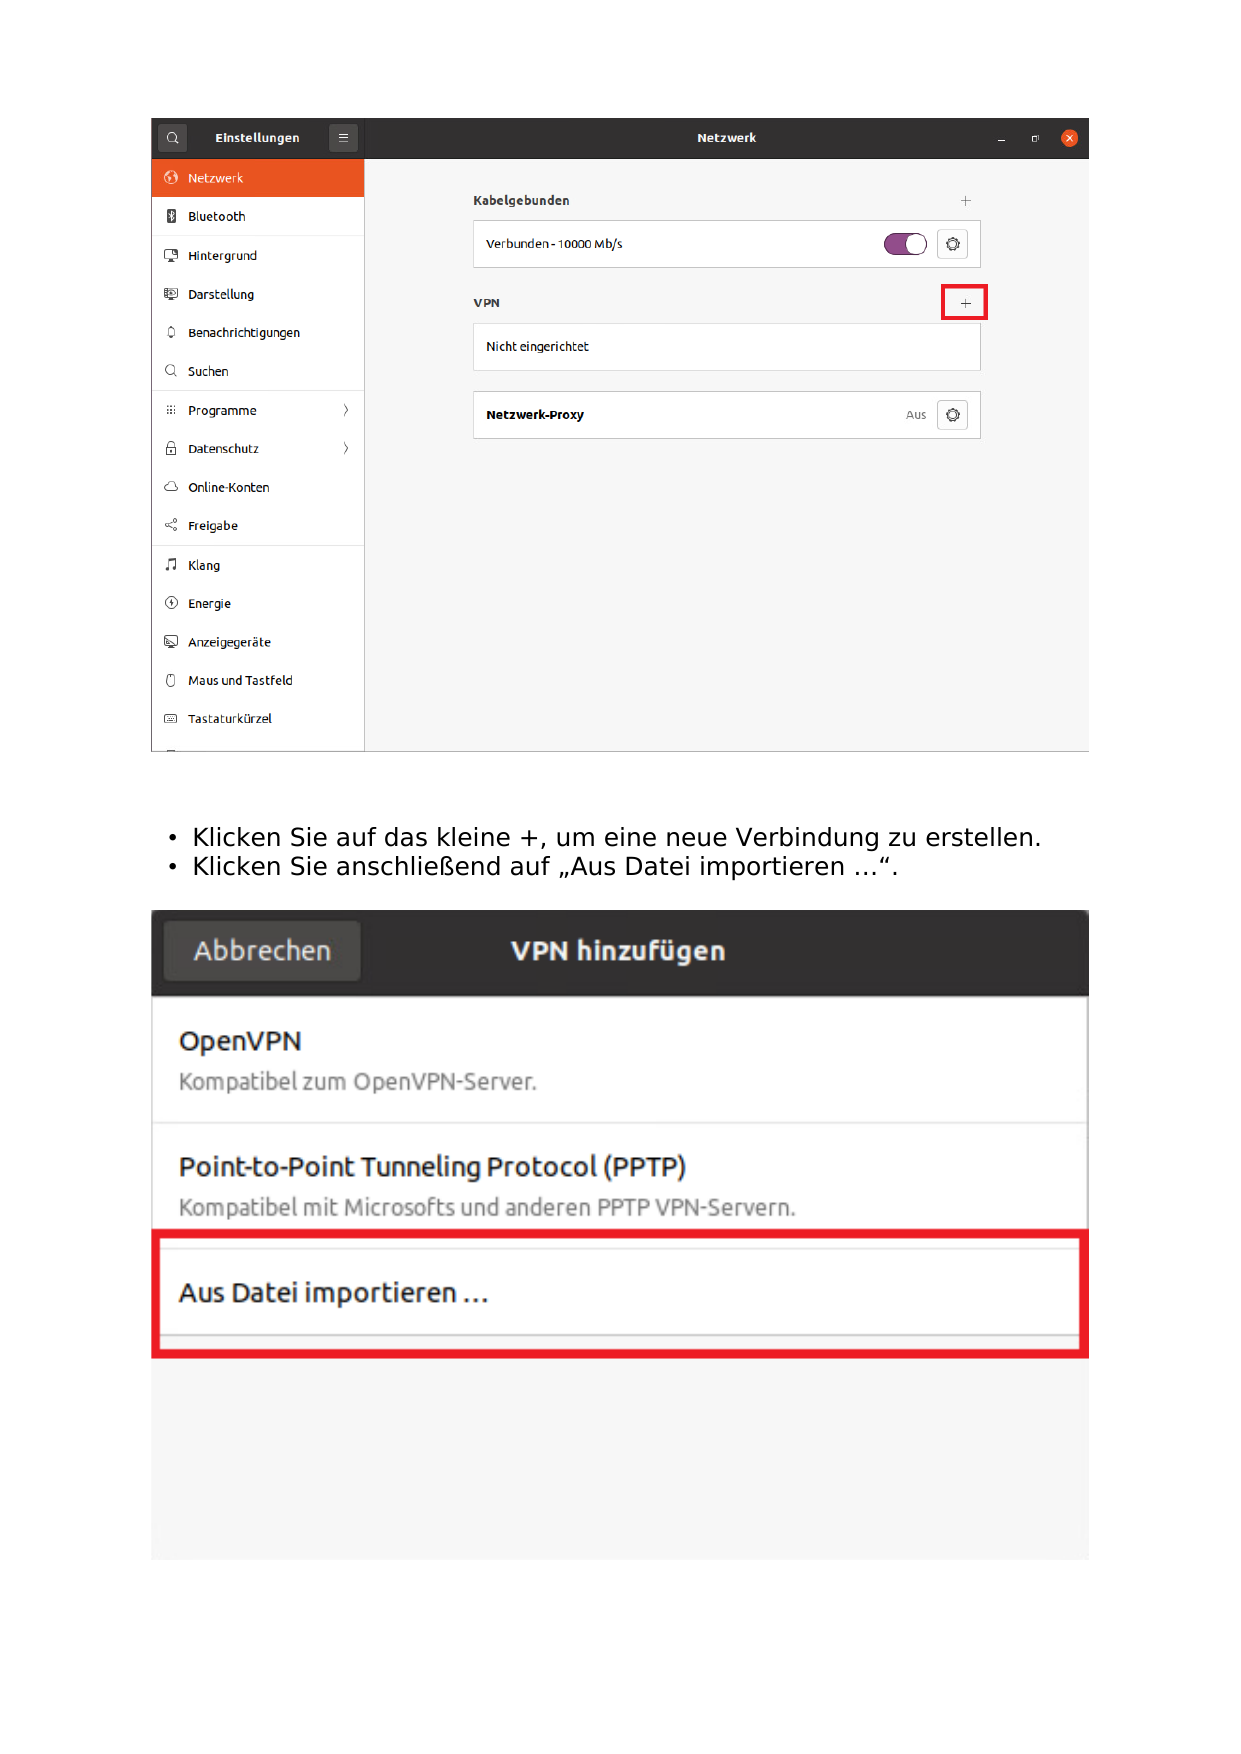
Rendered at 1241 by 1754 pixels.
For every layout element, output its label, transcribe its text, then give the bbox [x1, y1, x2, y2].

picture [151, 910, 1089, 1560]
list Klicken Sie anschließend auf „Aus Datei importieren …“. [177, 852, 1122, 881]
list Klicken Sie auf das kleine +, um eine neue Verbindung zu erstellen. [177, 823, 1122, 852]
picture [151, 118, 1089, 752]
